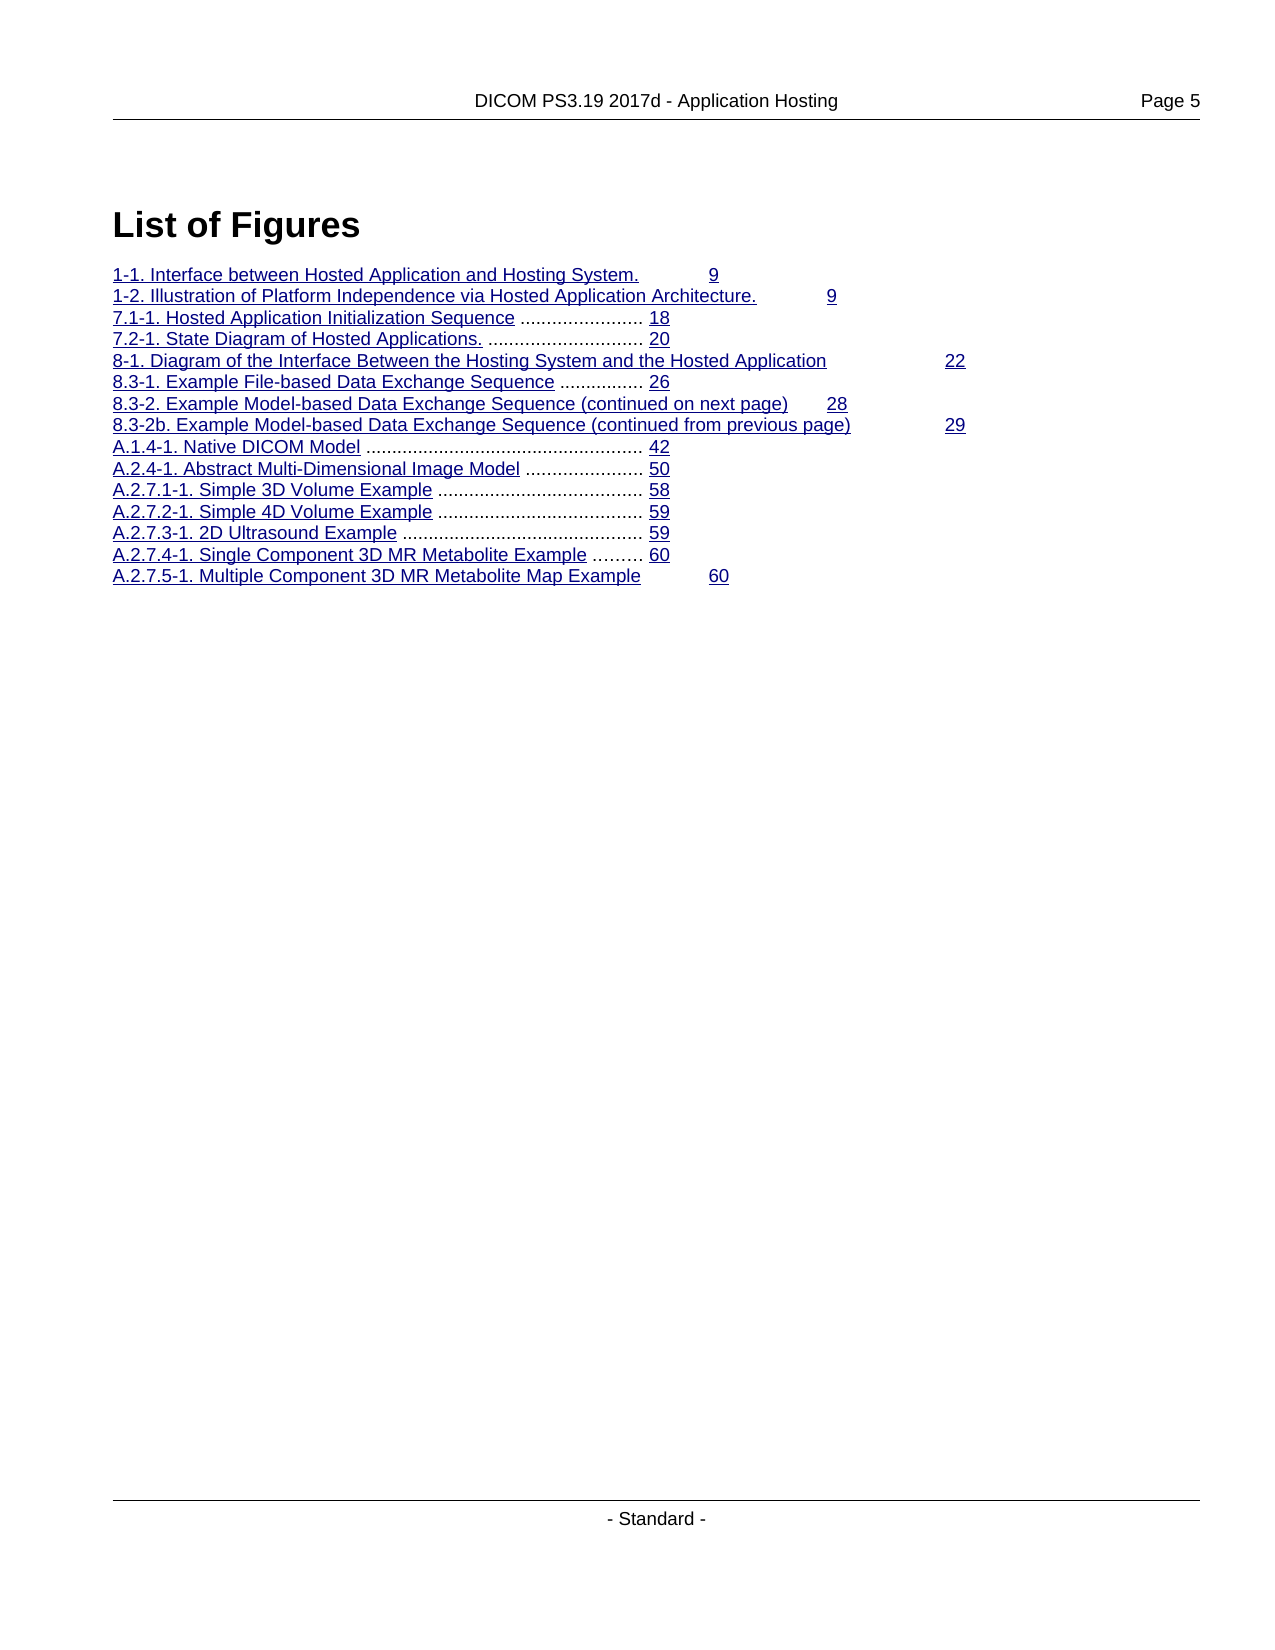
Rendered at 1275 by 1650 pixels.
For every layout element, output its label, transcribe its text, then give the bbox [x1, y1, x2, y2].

text A.2.7.4-1. Single Component 3D MR Metabolite Example 0 [112, 544, 1175, 565]
text 8.3-2. Example Model-based Data Exchange Sequence (continued on next page) 0 [112, 393, 1175, 414]
text 8.3-1. Example File-based Data Exchange Sequence 0 [112, 371, 1175, 393]
text List of Figures [112, 204, 1200, 245]
text 8-1. Diagram of the Interface Between the Hosting System and the Hosted Application 0 [112, 349, 1175, 371]
text A.1.4-1. Native DICOM Model 0 [112, 436, 1175, 457]
text 1-1. Interface between Hosted Application and Hosting System. 0 [112, 263, 1175, 285]
text 8.3-2b. Example Model-based Data Exchange Sequence (continued from previous page) 0 [112, 414, 1175, 436]
text A.2.4-1. Abstract Multi-Dimensional Image Model 0 [112, 457, 1175, 479]
text A.2.7.3-1. 2D Ultrasound Example 0 [112, 522, 1175, 544]
text A.2.7.1-1. Simple 3D Volume Example 0 [112, 479, 1175, 501]
text 1-2. Illustration of Platform Independence via Hosted Application Architecture. 0 [112, 285, 1175, 306]
text 7.1-1. Hosted Application Initialization Sequence 0 [112, 306, 1175, 328]
text A.2.7.5-1. Multiple Component 3D MR Metabolite Map Example 0 [112, 565, 1175, 587]
text 7.2-1. State Diagram of Hosted Applications. 0 [112, 328, 1175, 349]
text A.2.7.2-1. Simple 4D Volume Example 0 [112, 501, 1175, 522]
